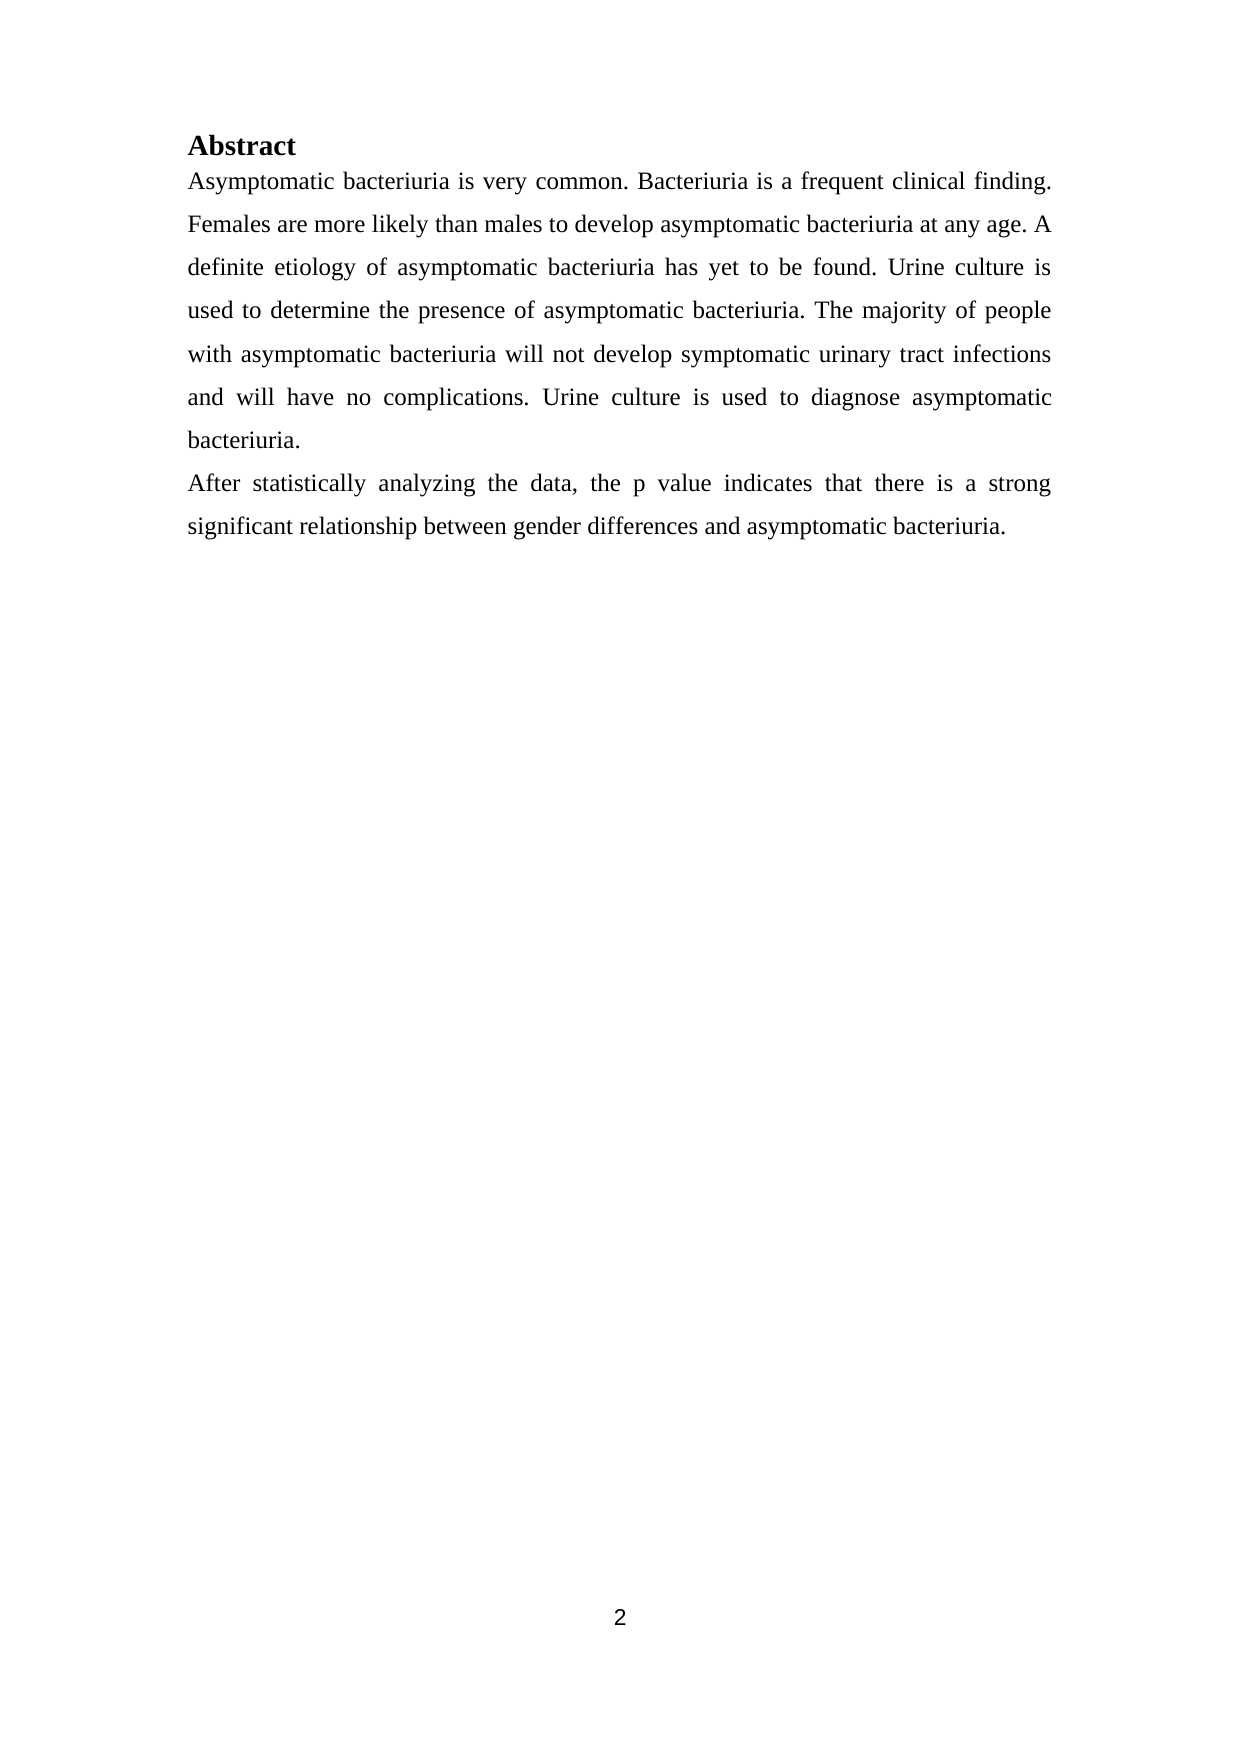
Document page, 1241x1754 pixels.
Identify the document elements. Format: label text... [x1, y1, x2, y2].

text After statistically analyzing the data, the p value indicates that there is a strong significant relationship between gender differences and asymptomatic bacteriuria. [187, 468, 1053, 540]
text Asymptomatic bacteriuria is very common. Bacteriuria is a frequent clinical finding. Females are more likely than males to develop asymptomatic bacteriuria at any age. A definite etiology of asymptomatic bacteriuria has yet to be found. Urine culture is used to determine the presence of asymptomatic bacteriuria. The majority of people with asymptomatic bacteriuria will not develop symptomatic urinary tract infections and will have no complications. Urine culture is used to diagnose asymptomatic bacteriuria. [187, 166, 1053, 454]
text Abstract [187, 128, 1053, 161]
